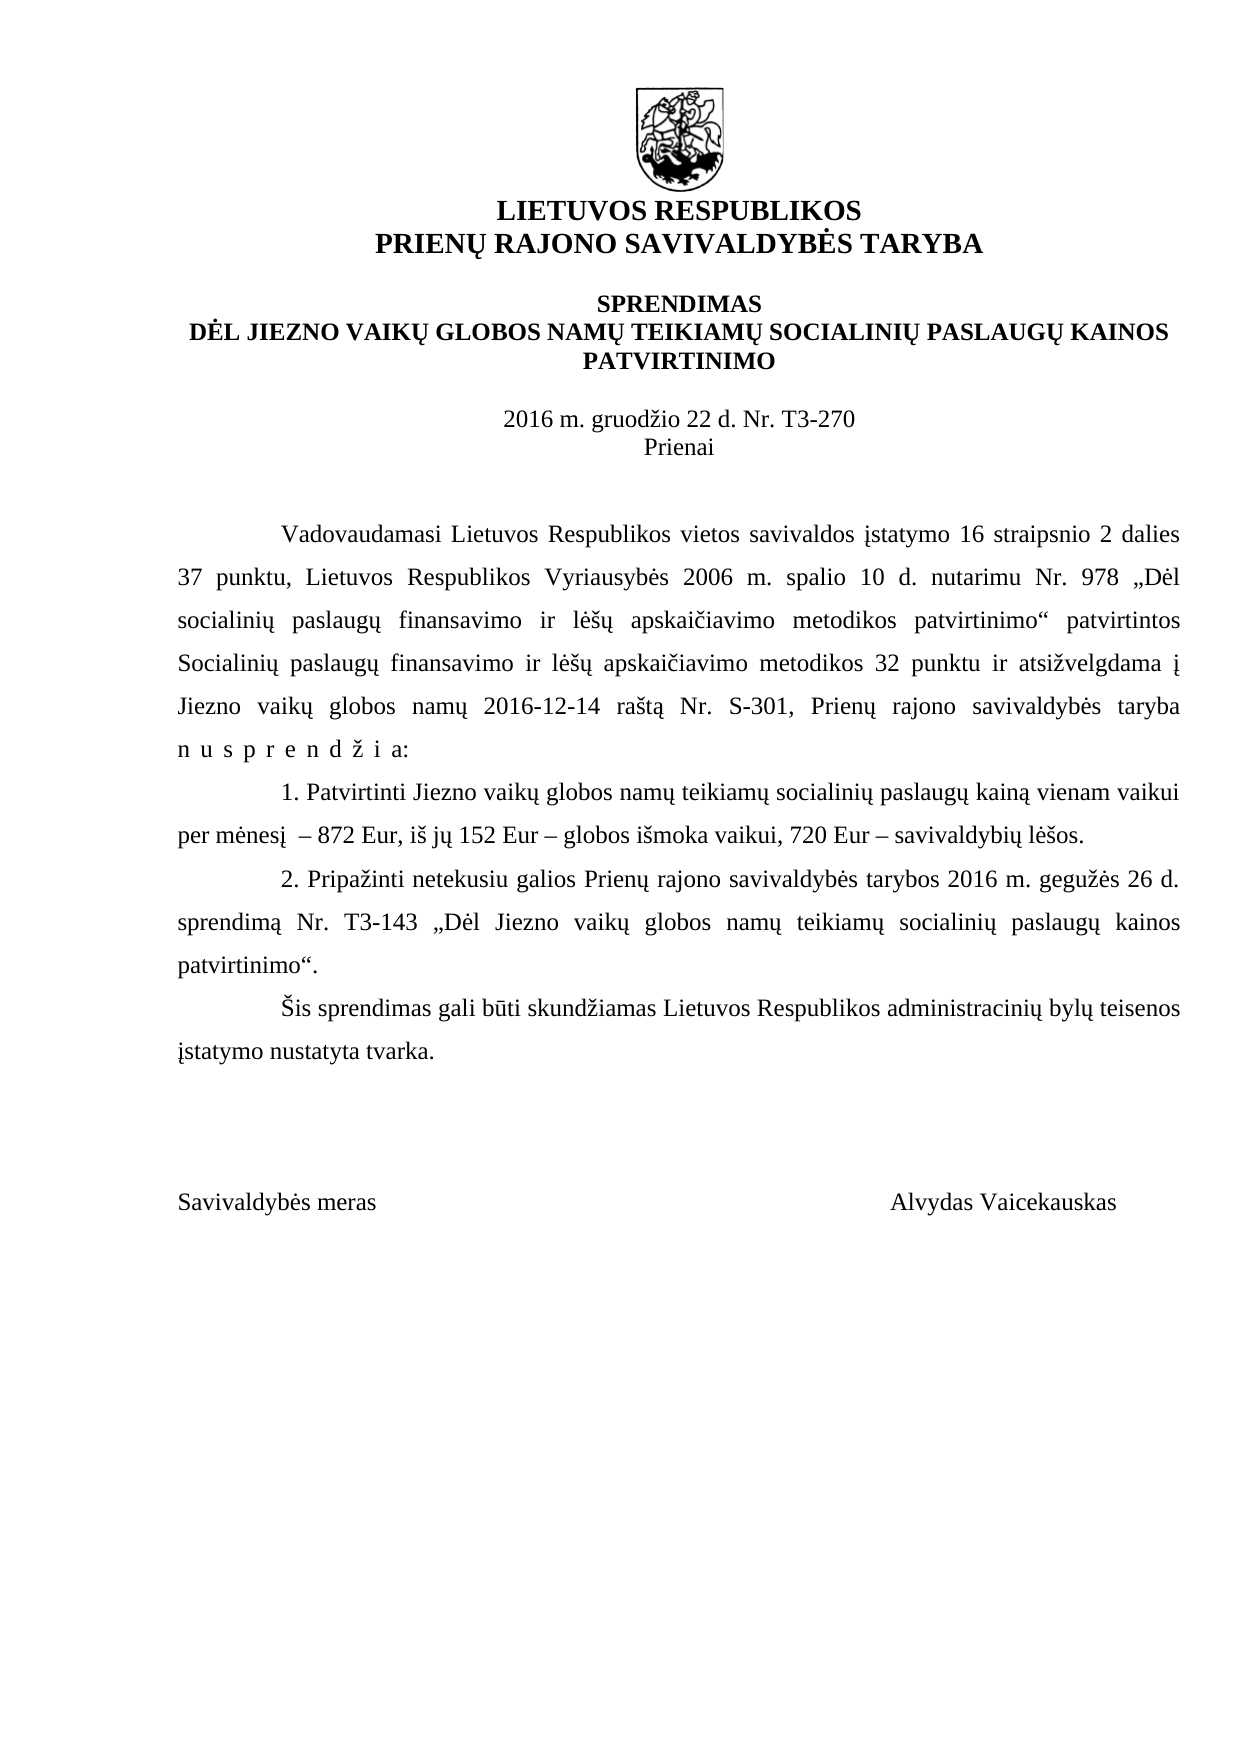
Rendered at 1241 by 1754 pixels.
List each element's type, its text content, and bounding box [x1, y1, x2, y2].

text 1. Patvirtinti Jiezno vaikų globos namų teikiamų socialinių paslaugų kainą vienam vaikui per mėnesį – 872 Eur, iš jų 152 Eur – globos išmoka vaikui, 720 Eur – savivaldybių lėšos. [177, 777, 1181, 849]
text 2. Pripažinti netekusiu galios Prienų rajono savivaldybės tarybos 2016 m. gegužės 26 d. sprendimą Nr. T3-143 „Dėl Jiezno vaikų globos namų teikiamų socialinių paslaugų kainos patvirtinimo“. [177, 864, 1181, 979]
text DĖL JIEZNO VAIKŲ GLOBOS NAMŲ TEIKIAMŲ SOCIALINIŲ PASLAUGŲ KAINOS PATVIRTINIMO [177, 317, 1181, 375]
text Šis sprendimas gali būti skundžiamas Lietuvos Respublikos administracinių bylų teisenos įstatymo nustatyta tvarka. [177, 993, 1181, 1065]
text Vadovaudamasi Lietuvos Respublikos vietos savivaldos įstatymo 16 straipsnio 2 dalies 37 punktu, Lietuvos Respublikos Vyriausybės 2006 m. spalio 10 d. nutarimu Nr. 978 „Dėl socialinių paslaugų finansavimo ir lėšų apskaičiavimo metodikos patvirtinimo“ patvirtintos Socialinių paslaugų finansavimo ir lėšų apskaičiavimo metodikos 32 punktu ir atsižvelgdama į Jiezno vaikų globos namų 2016-12-14 raštą Nr. S-301, Prienų rajono savivaldybės taryba nusprendžia: [177, 519, 1181, 763]
text LIETUVOS RESPUBLIKOS [177, 193, 1181, 226]
text 2016 m. gruodžio 22 d. Nr. T3-270 [177, 404, 1181, 432]
text PRIENŲ RAJONO SAVIVALDYBĖS TARYBA [177, 226, 1181, 260]
text Savivaldybės meras Alvydas Vaicekauskas [177, 1187, 1181, 1216]
text SPRENDIMAS [177, 289, 1181, 317]
text Prienai [177, 432, 1181, 461]
